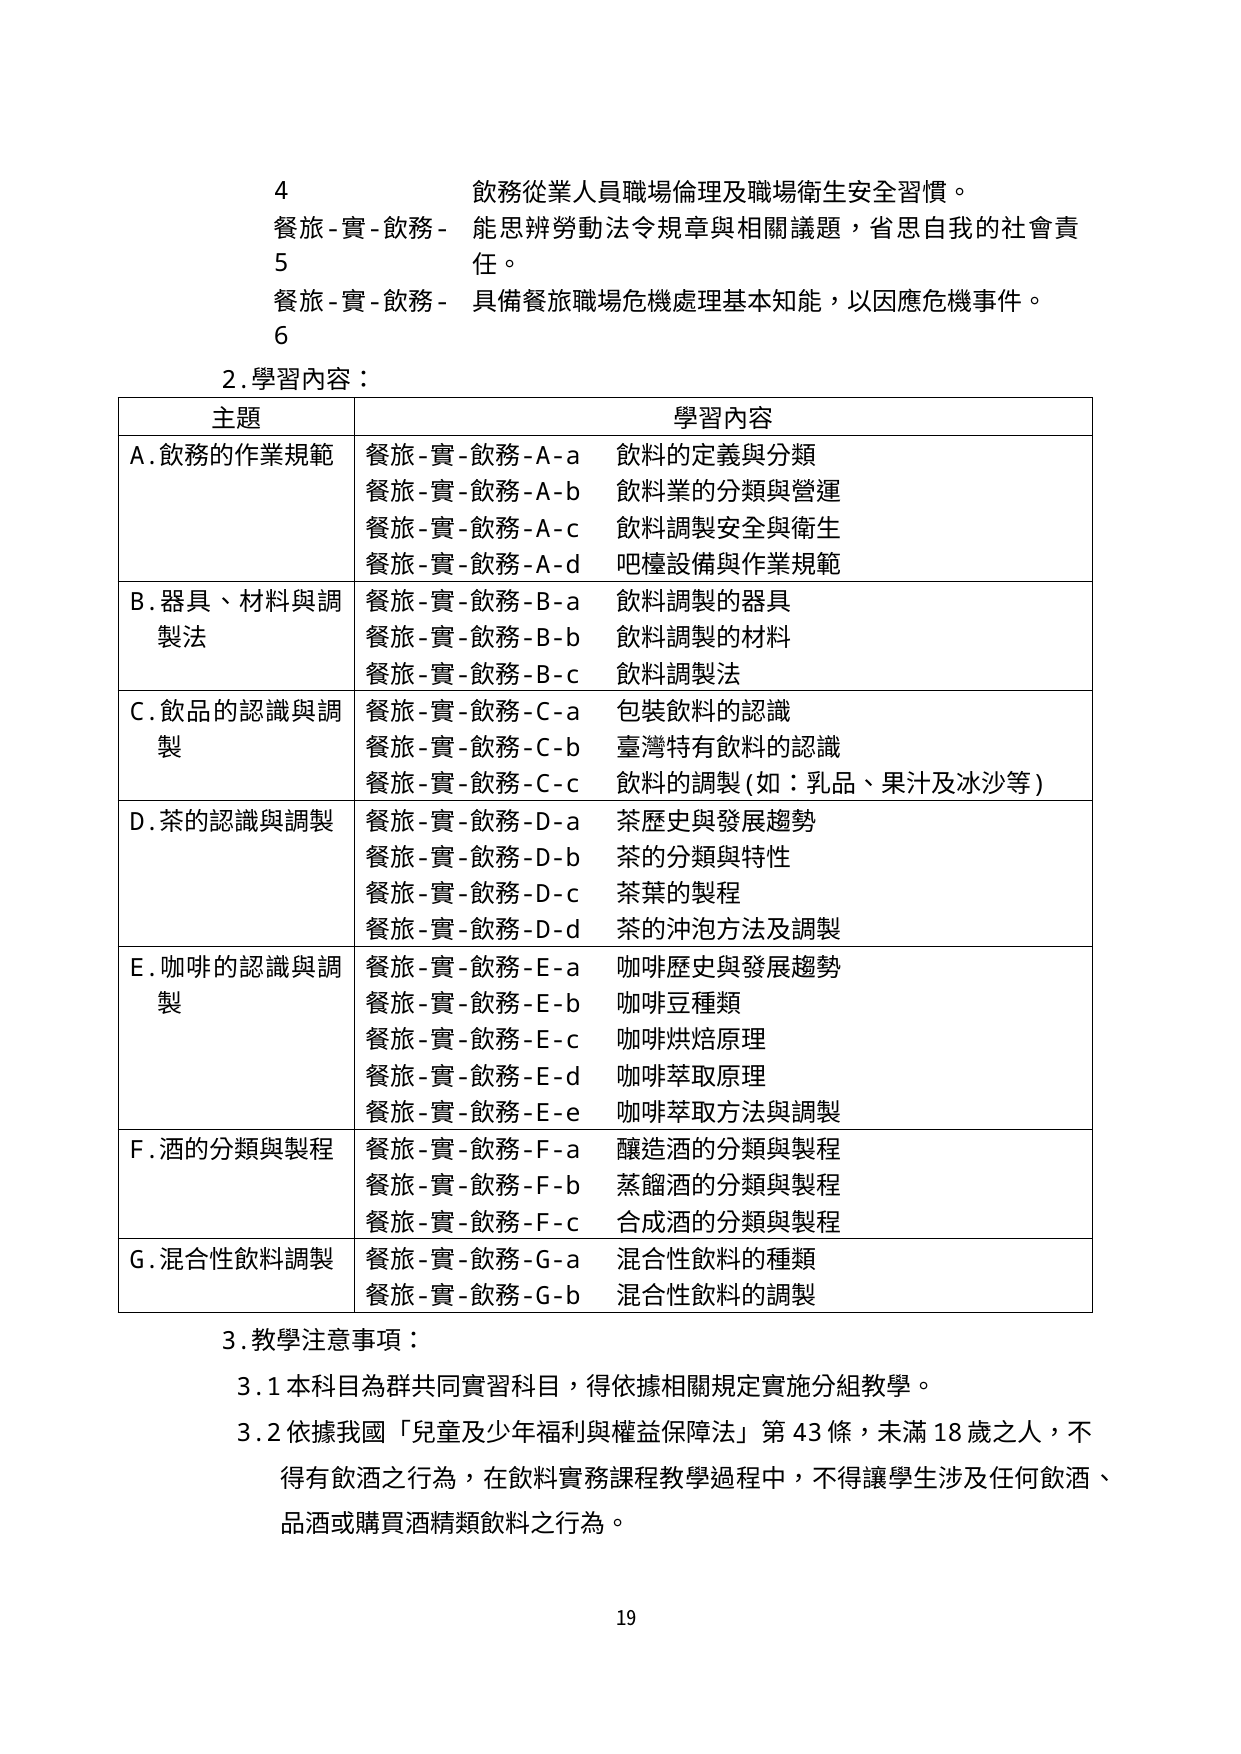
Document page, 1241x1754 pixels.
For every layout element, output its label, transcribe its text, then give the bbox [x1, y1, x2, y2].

table_cell 餐旅-實-飲務-E-a 餐旅-實-飲務-E-b 餐旅-實-飲務-E-c 餐旅-實-飲務-E-d 餐旅-實-飲務-E-e [355, 947, 605, 1128]
table_cell 飲料的定義與分類 飲料業的分類與營運 飲料調製安全與衛生 吧檯設備與作業規範 [605, 436, 1092, 581]
table_cell 飲料調製的器具 飲料調製的材料 飲料調製法 [605, 582, 1092, 690]
table_cell 茶歷史與發展趨勢 茶的分類與特性 茶葉的製程 茶的沖泡方法及調製 [605, 801, 1092, 946]
table_cell A.飲務的作業規範 [119, 436, 354, 581]
table_cell 釀造酒的分類與製程 蒸餾酒的分類與製程 合成酒的分類與製程 [605, 1130, 1092, 1238]
table_cell 飲務從業人員職場倫理及職場衛生安全習慣。 [461, 172, 1093, 208]
table_cell G.混合性飲料調製 [119, 1239, 354, 1312]
table_cell 餐旅-實-飲務-F-a 餐旅-實-飲務-F-b 餐旅-實-飲務-F-c [355, 1130, 605, 1238]
table_cell E.咖啡的認識與調製 [119, 947, 354, 1128]
table_header 主題 [119, 398, 354, 434]
text 3.教學注意事項： [221, 1313, 1093, 1359]
table_cell 能思辨勞動法令規章與相關議題，省思自我的社會責任。 [461, 209, 1093, 281]
table_cell 混合性飲料的種類 混合性飲料的調製 [605, 1239, 1092, 1312]
table_cell 餐旅-實-飲務-C-a 餐旅-實-飲務-C-b 餐旅-實-飲務-C-c [355, 691, 605, 800]
table_cell 餐旅-實-飲務-5 [262, 209, 461, 281]
table_cell 包裝飲料的認識 臺灣特有飲料的認識 飲料的調製(如：乳品、果汁及冰沙等) [605, 691, 1092, 800]
text 3.1本科目為群共同實習科目，得依據相關規定實施分組教學。 [236, 1359, 1093, 1404]
table_cell 餐旅-實-飲務-D-a 餐旅-實-飲務-D-b 餐旅-實-飲務-D-c 餐旅-實-飲務-D-d [355, 801, 605, 946]
table_header 學習內容 [355, 398, 1092, 434]
table_cell D.茶的認識與調製 [119, 801, 354, 946]
table_cell 餐旅-實-飲務-B-a 餐旅-實-飲務-B-b 餐旅-實-飲務-B-c [355, 582, 605, 690]
table_cell 餐旅-實-飲務-6 [262, 281, 461, 351]
table_cell F.酒的分類與製程 [119, 1130, 354, 1238]
table_cell 具備餐旅職場危機處理基本知能，以因應危機事件。 [461, 281, 1093, 351]
table_cell B.器具、材料與調製法 [119, 582, 354, 690]
table_cell 咖啡歷史與發展趨勢 咖啡豆種類 咖啡烘焙原理 咖啡萃取原理 咖啡萃取方法與調製 [605, 947, 1092, 1128]
table_cell 餐旅-實-飲務-G-a 餐旅-實-飲務-G-b [355, 1239, 605, 1312]
text 2.學習內容： [221, 351, 1093, 397]
table_cell C.飲品的認識與調製 [119, 691, 354, 800]
table_cell 4 [262, 172, 461, 208]
text 3.2依據我國「兒童及少年福利與權益保障法」第43條，未滿18歲之人，不得有飲酒之行為，在飲料實務課程教學過程中，不得讓學生涉及任何飲酒、品酒或購買酒精類飲料之行為。 [236, 1404, 1093, 1542]
table_cell 餐旅-實-飲務-A-a 餐旅-實-飲務-A-b 餐旅-實-飲務-A-c 餐旅-實-飲務-A-d [355, 436, 605, 581]
